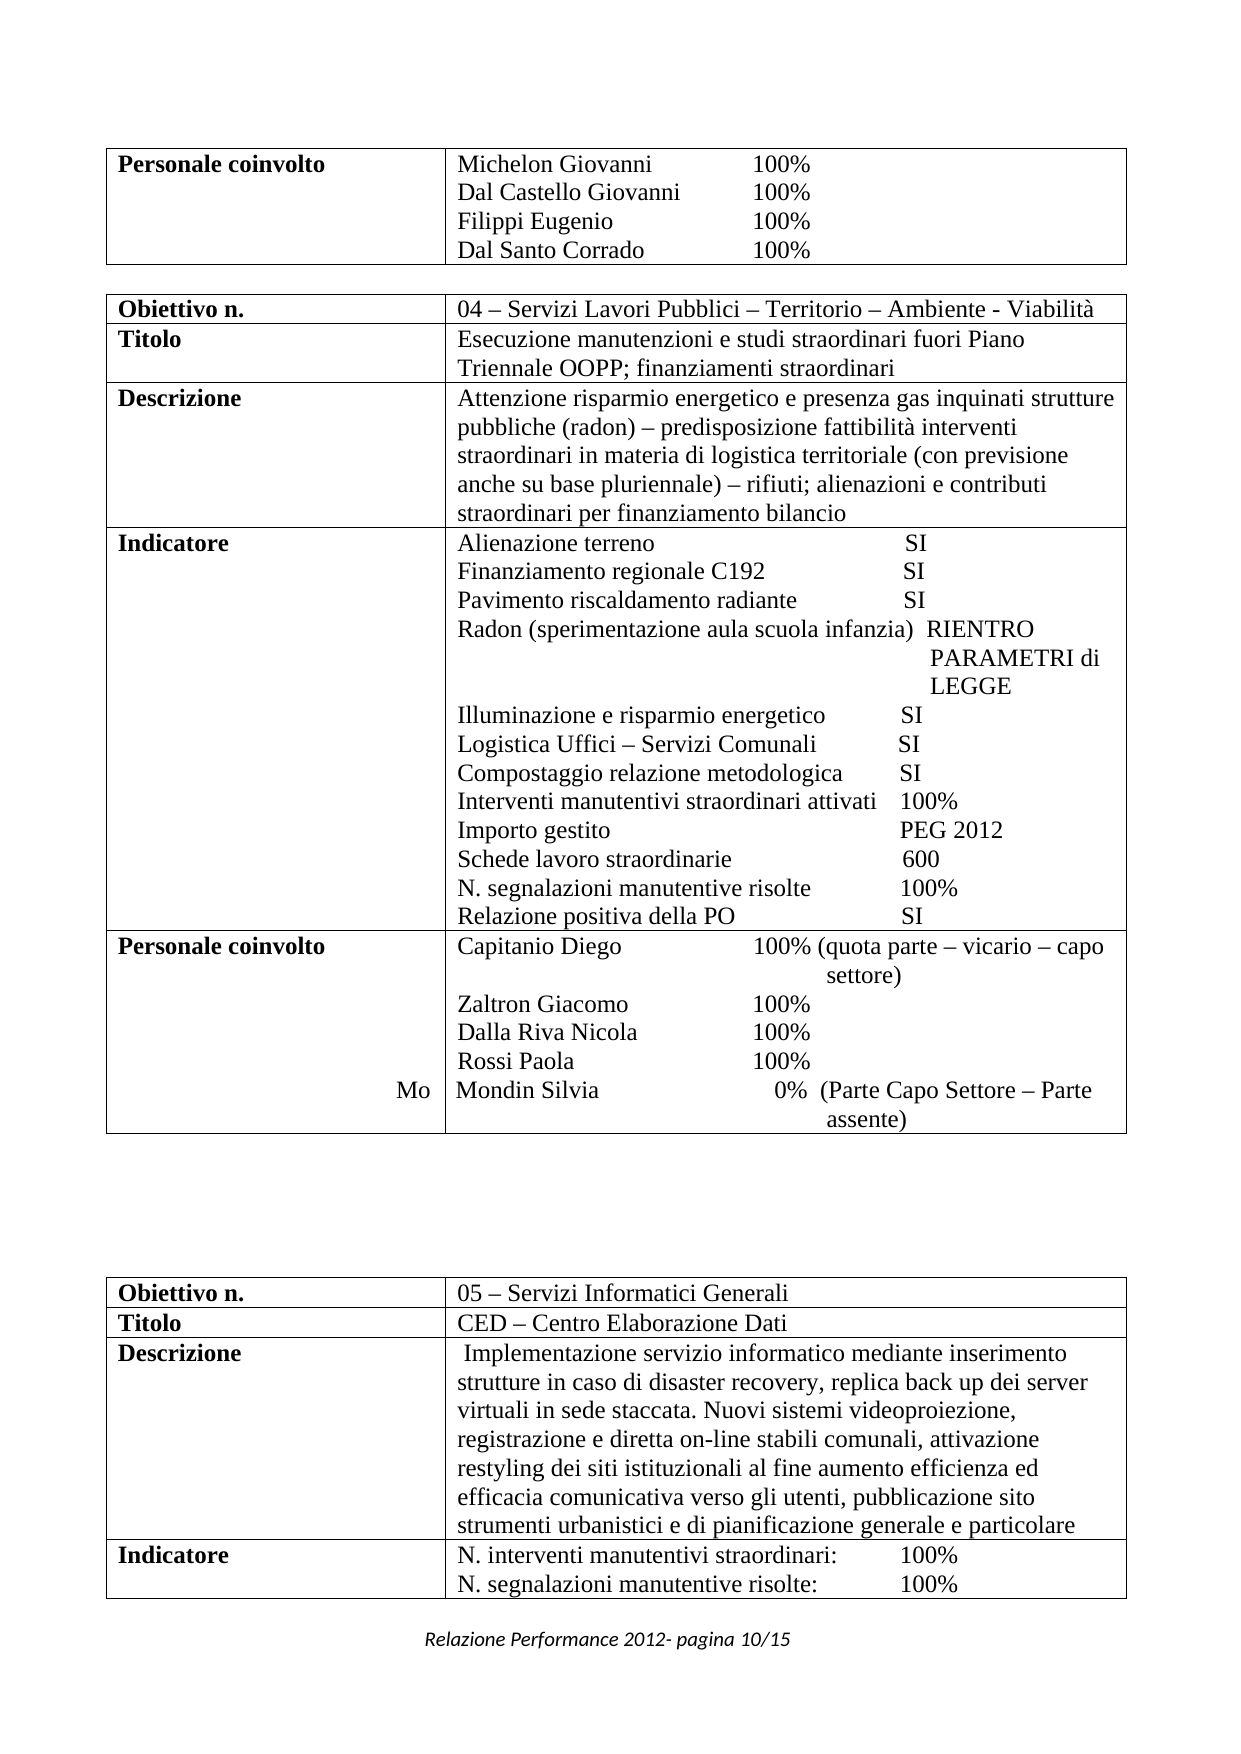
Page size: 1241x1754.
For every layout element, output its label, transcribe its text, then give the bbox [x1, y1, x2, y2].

table_header 04 – Servizi Lavori Pubblici – Territorio – Ambiente - Viabilità [446, 295, 1126, 323]
table_cell CED – Centro Elaborazione Dati [446, 1308, 1126, 1337]
table_cell Capitanio Diego 100% (quota parte – vicario – capo settore) Zaltron Giacomo 100% Dalla Riva Nicola 100% Rossi Paola 100% Mo Mondin Silvia 0% (Parte Capo Settore – Parte assente) [446, 931, 1126, 1132]
table_cell Implementazione servizio informatico mediante inserimento strutture in caso di disaster recovery, replica back up dei server virtuali in sede staccata. Nuovi sistemi videoproiezione, registrazione e diretta on-line stabili comunali, attivazione restyling dei siti istituzionali al fine aumento efficienza ed efficacia comunicativa verso gli utenti, pubblicazione sito strumenti urbanistici e di pianificazione generale e particolare [446, 1338, 1126, 1539]
table_header 05 – Servizi Informatici Generali [446, 1278, 1126, 1307]
table_cell Michelon Giovanni 100% Dal Castello Giovanni 100% Filippi Eugenio 100% Dal Santo Corrado 100% [446, 149, 1126, 264]
table_cell Personale coinvolto [107, 149, 445, 264]
table_cell Personale coinvolto [107, 931, 445, 1132]
table_cell Titolo [107, 324, 445, 382]
table_cell Descrizione [107, 383, 445, 527]
table_cell Attenzione risparmio energetico e presenza gas inquinati strutture pubbliche (radon) – predisposizione fattibilità interventi straordinari in materia di logistica territoriale (con previsione anche su base pluriennale) – rifiuti; alienazioni e contributi straordinari per finanziamento bilancio [446, 383, 1126, 527]
table_cell Indicatore [107, 528, 445, 930]
table_cell Descrizione [107, 1338, 445, 1539]
table_cell N. interventi manutentivi straordinari: 100% N. segnalazioni manutentive risolte: 100% [446, 1540, 1126, 1598]
table_header Obiettivo n. [107, 1278, 445, 1307]
table_cell Titolo [107, 1308, 445, 1337]
table_cell Esecuzione manutenzioni e studi straordinari fuori Piano Triennale OOPP; finanziamenti straordinari [446, 324, 1126, 382]
table_header Obiettivo n. [107, 295, 445, 323]
table_cell Alienazione terreno SI Finanziamento regionale C192 SI Pavimento riscaldamento radiante SI Radon (sperimentazione aula scuola infanzia) RIENTRO PARAMETRI di LEGGE Illuminazione e risparmio energetico SI Logistica Uffici – Servizi Comunali SI Compostaggio relazione metodologica SI Interventi manutentivi straordinari attivati 100% Importo gestito PEG 2012 Schede lavoro straordinarie 600 N. segnalazioni manutentive risolte 100% Relazione positiva della PO SI [446, 528, 1126, 930]
table_cell Indicatore [107, 1540, 445, 1598]
